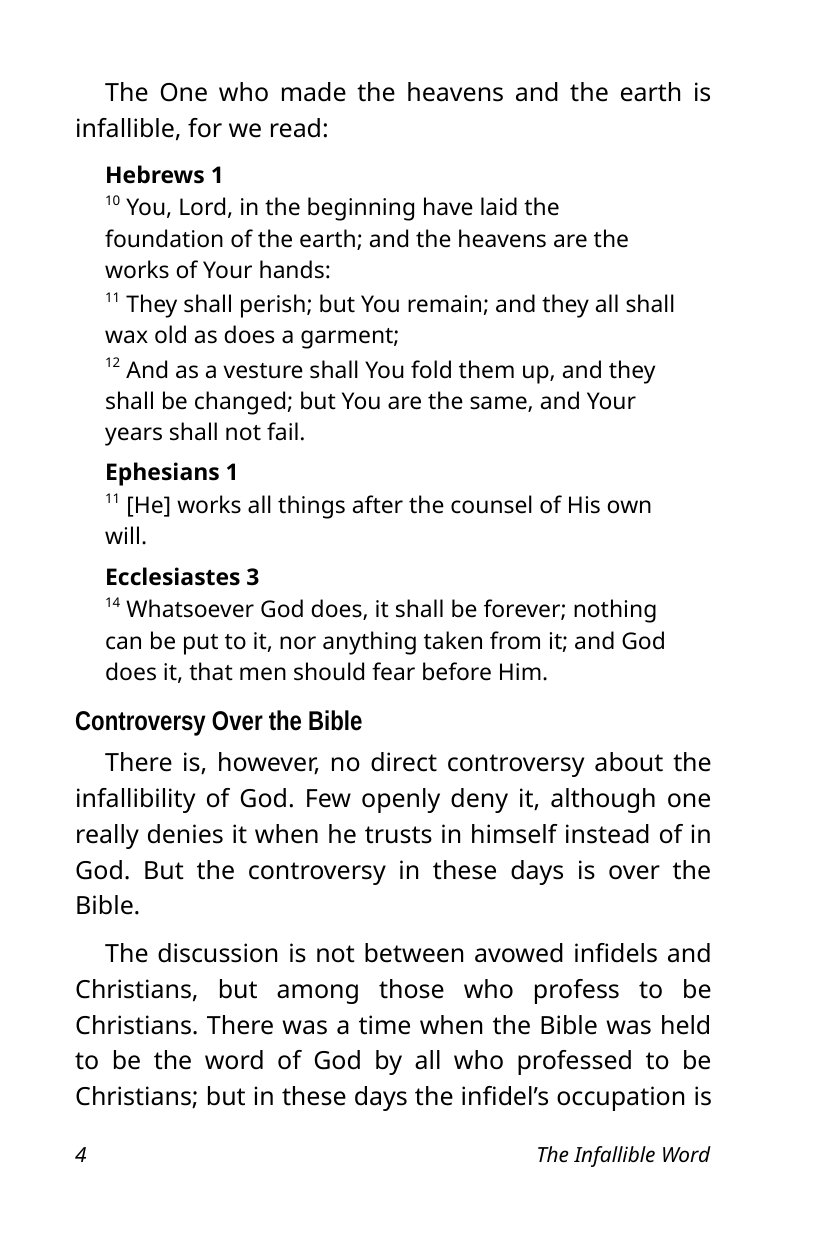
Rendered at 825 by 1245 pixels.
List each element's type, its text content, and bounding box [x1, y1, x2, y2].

text The One who made the heavens and the earth is infallible, for we read: [75, 75, 712, 145]
text 10 You, Lord, in the beginning have laid the foundation of the earth; and the heavens are the works of Your hands: [105, 191, 682, 285]
text The discussion is not between avowed infidels and Christians, but among those who profess to be Christians. There was a time when the Bible was held to be the word of God by all who professed to be Christians; but in these days the infidel’s occupation is [75, 936, 712, 1113]
text Ecclesiastes 3 [105, 561, 712, 592]
text Ephesians 1 [105, 456, 712, 488]
text 12 And as a vesture shall You fold them up, and they shall be changed; but You are the same, and Your years shall not fail. [105, 353, 682, 447]
text 14 Whatsoever God does, it shall be forever; nothing can be put to it, nor anything taken from it; and God does it, that men should fear before Him. [105, 593, 682, 687]
text There is, however, no direct controversy about the infallibility of God. Few openly deny it, although one really denies it when he trusts in himself instead of in God. But the controversy in these days is over the Bible. [75, 745, 712, 922]
text 11 [He] works all things after the counsel of His own will. [105, 489, 682, 552]
text Hebrews 1 [105, 158, 712, 190]
text 11 They shall perish; but You remain; and they all shall wax old as does a garment; [105, 288, 682, 351]
subtitle Controversy Over the Bible [75, 705, 712, 736]
